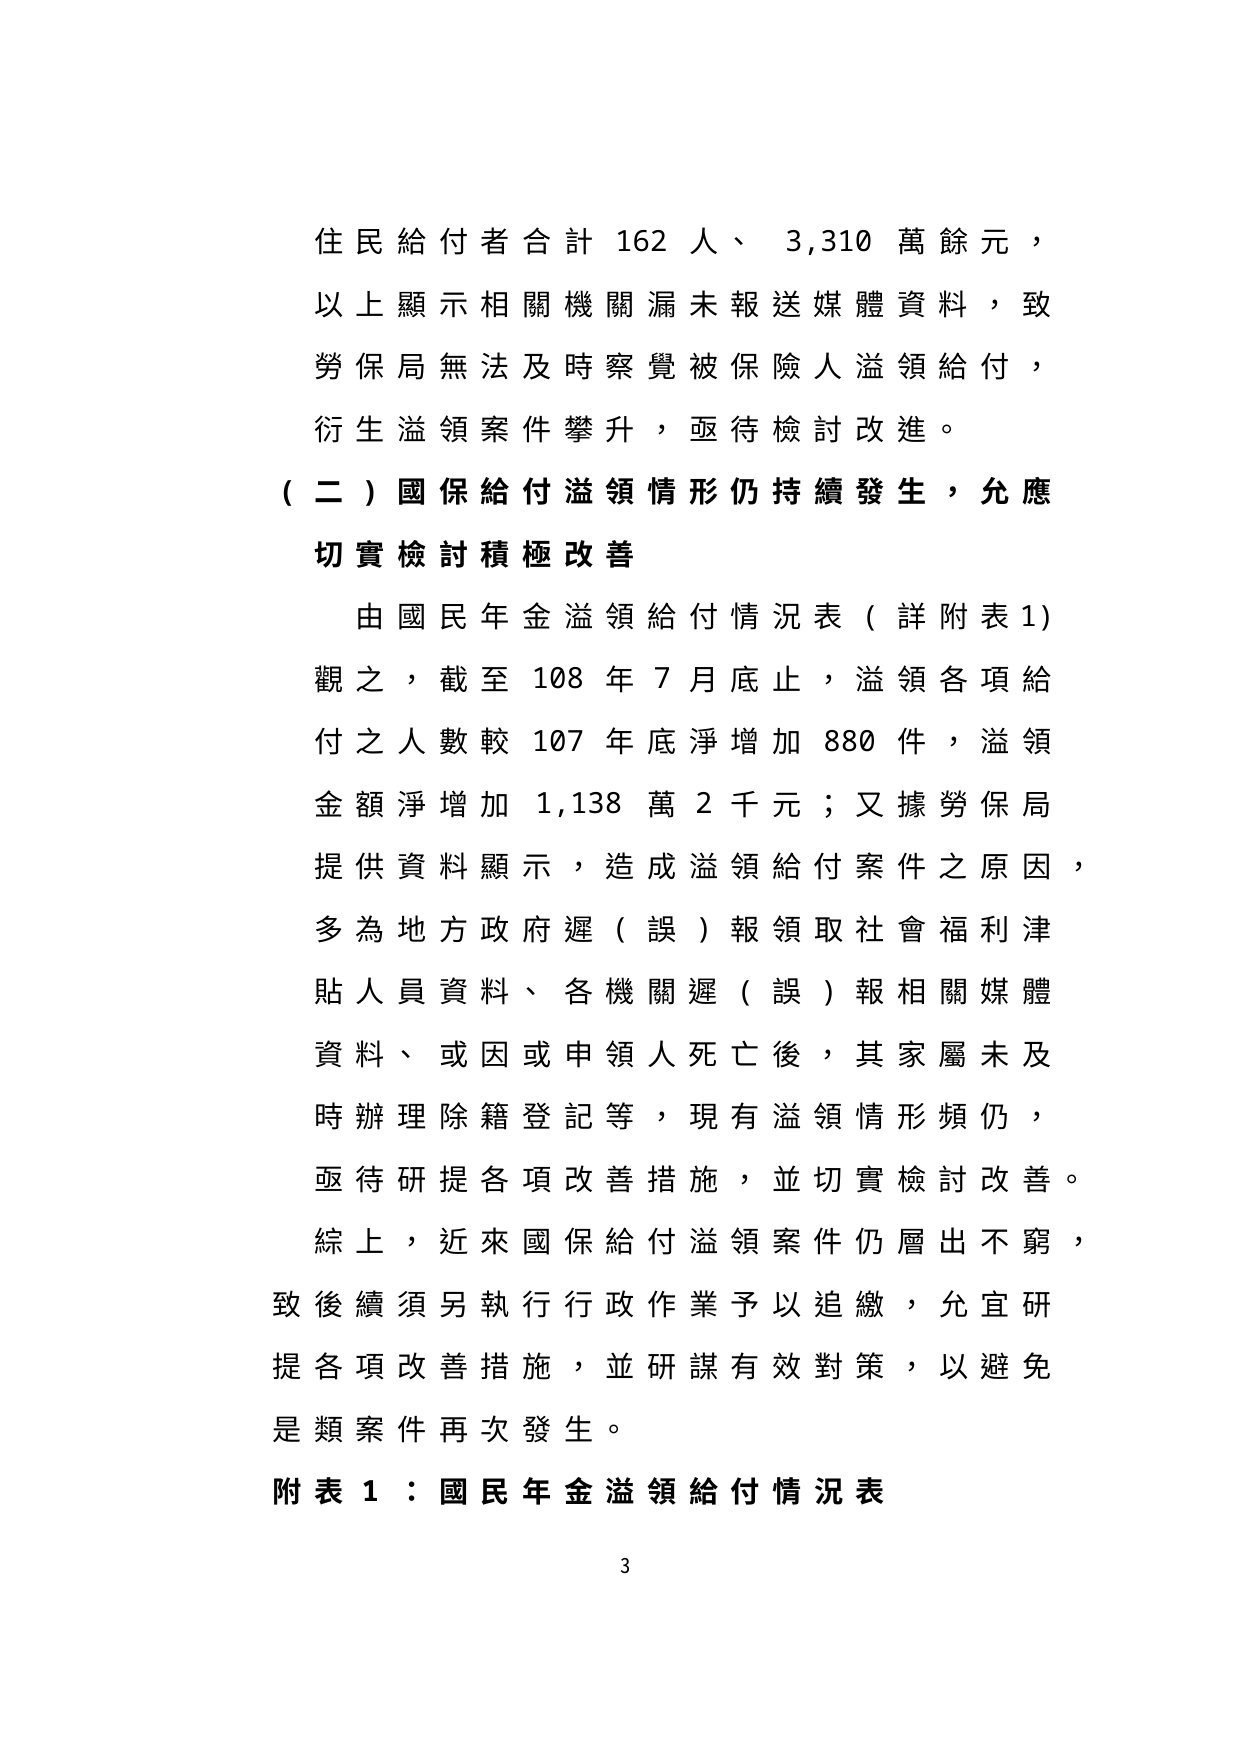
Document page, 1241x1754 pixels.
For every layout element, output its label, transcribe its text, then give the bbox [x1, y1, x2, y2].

text 綜上，近來國保給付溢領案件仍層出不窮，致後續須另執行行政作業予以追繳，允宜研提各項改善措施，並研謀有效對策，以避免是類案件再次發生。 [242, 1198, 1058, 1448]
text 由國民年金溢領給付情況表(詳附表1)觀之，截至108年7月底止，溢領各項給付之人數較107年底淨增加880件，溢領金額淨增加1,138萬2千元；又據勞保局提供資料顯示，造成溢領給付案件之原因，多為地方政府遲(誤)報領取社會福利津貼人員資料、各機關遲(誤)報相關媒體資料、或因或申領人死亡後，其家屬未及時辦理除籍登記等，現有溢領情形頻仍，亟待研提各項改善措施，並切實檢討改善。 [271, 573, 1058, 1198]
text 住民給付者合計162人、3,310萬餘元，以上顯示相關機關漏未報送媒體資料，致勞保局無法及時察覺被保險人溢領給付，衍生溢領案件攀升，亟待檢討改進。 [271, 198, 1058, 448]
text (二)國保給付溢領情形仍持續發生，允應切實檢討積極改善 [242, 448, 1058, 573]
text 附表1：國民年金溢領給付情況表 [224, 1448, 1058, 1511]
